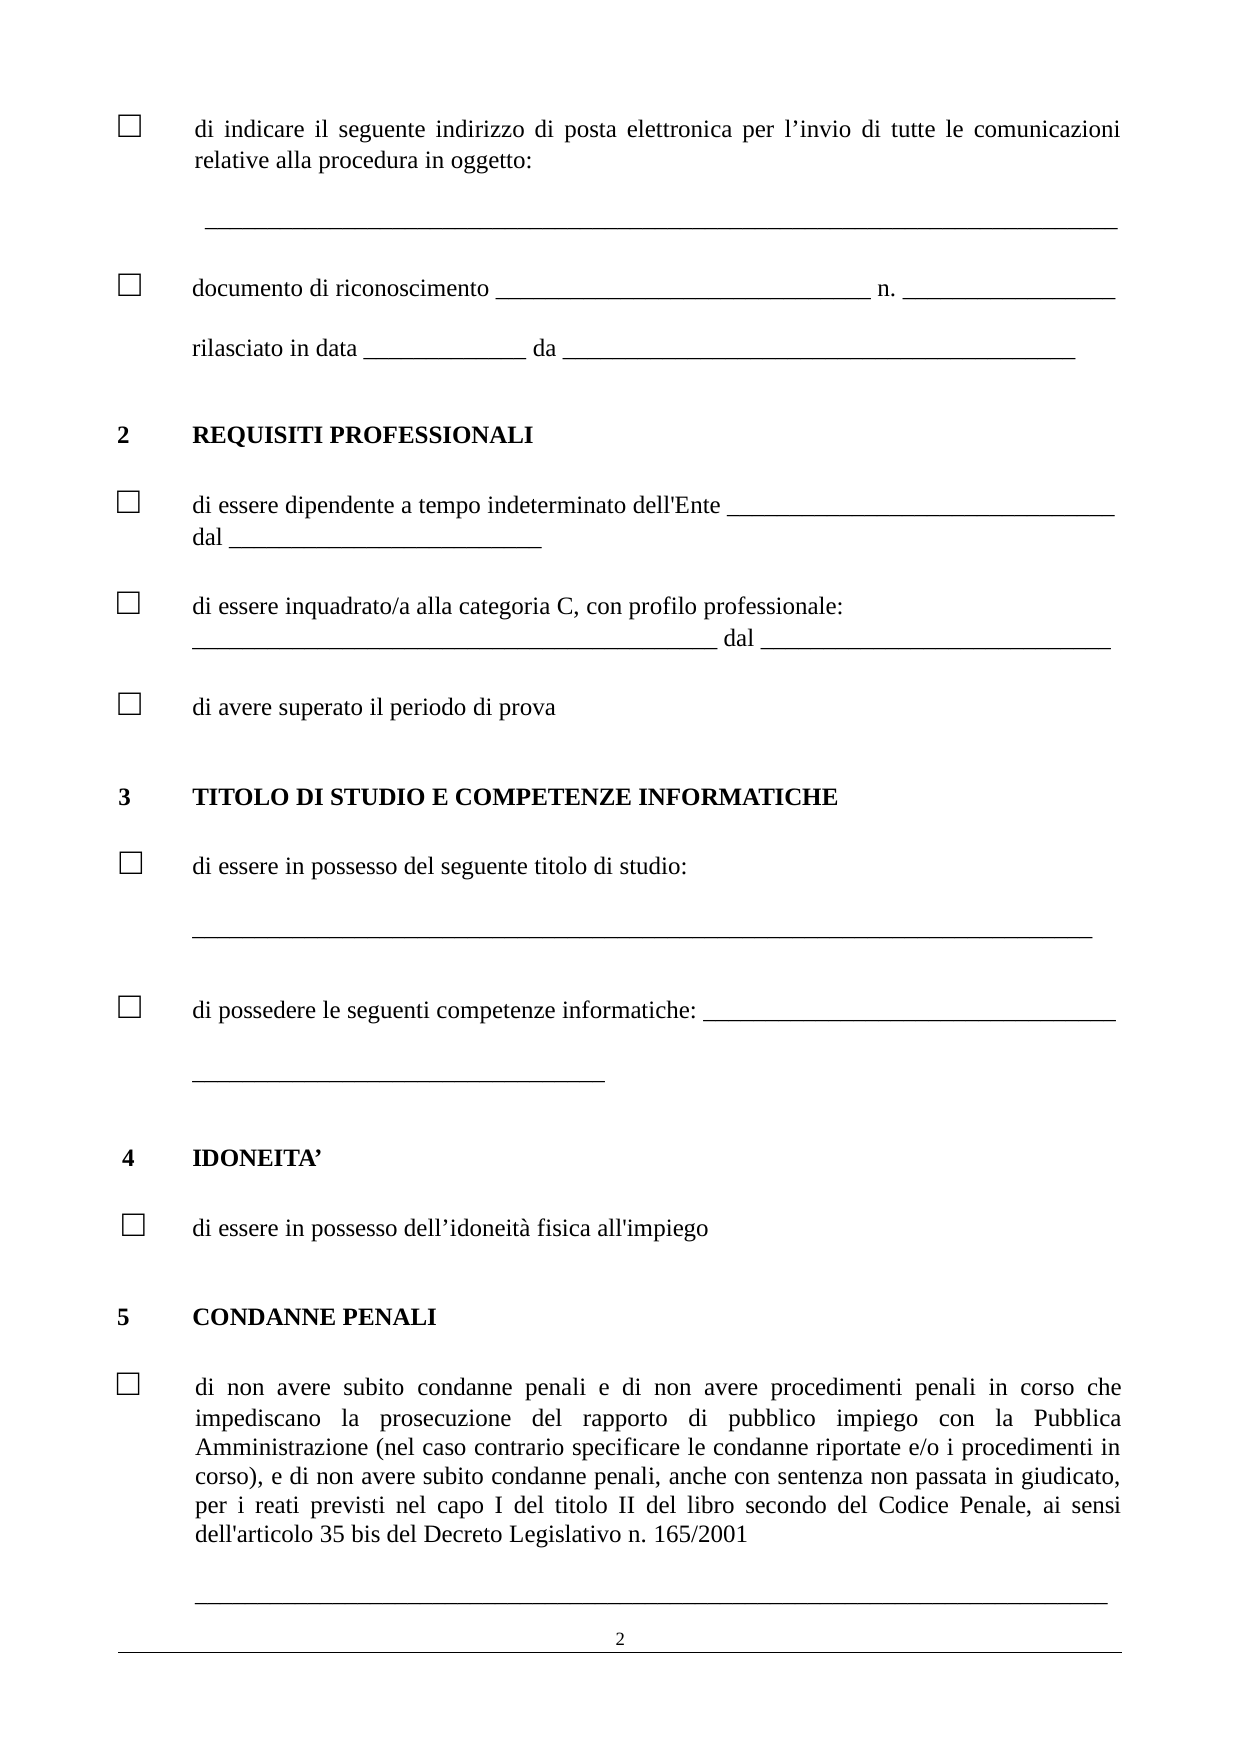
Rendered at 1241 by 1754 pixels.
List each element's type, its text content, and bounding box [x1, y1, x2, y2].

text □ di avere superato il periodo di prova [118, 681, 1122, 723]
text _________________________________________________________________________ [117, 1577, 1122, 1607]
text 5 CONDANNE PENALI [117, 1302, 1122, 1331]
text 4 IDONEITA’ [122, 1143, 1122, 1172]
text _________________________________ [162, 1056, 1122, 1085]
text ________________________________________________________________________ [119, 912, 1122, 941]
text rilasciato in data _____________ da _________________________________________ [118, 333, 1122, 362]
text __________________________________________ dal ____________________________ [117, 622, 1122, 652]
text _________________________________________________________________________ [122, 203, 1122, 232]
text 2 REQUISITI PROFESSIONALI [117, 420, 1122, 449]
text □ di essere in possesso del seguente titolo di studio: [119, 840, 1122, 883]
text □ documento di riconoscimento ______________________________ n. _________________ [118, 261, 1122, 304]
text □ di essere in possesso dell’idoneità fisica all'impiego [122, 1201, 1122, 1244]
text 3 TITOLO DI STUDIO E COMPETENZE INFORMATICHE [118, 782, 1122, 811]
text □ di non avere subito condanne penali e di non avere procedimenti penali in corso che impediscano la prosecuzione del rapporto di pubblico impiego con la Pubblica Amministrazione (nel caso contrario specificare le condanne riportate e/o i procedimenti in corso), e di non avere subito condanne penali, anche con sentenza non passata in giudicato, per i reati previsti nel capo I del titolo II del libro secondo del Codice Penale, ai sensi dell'articolo 35 bis del Decreto Legislativo n. 165/2001 [117, 1360, 1122, 1548]
text □ di indicare il seguente indirizzo di posta elettronica per l’invio di tutte le comunicazioni relative alla procedura in oggetto: [118, 102, 1122, 174]
text □ di possedere le seguenti competenze informatiche: _________________________________ [118, 984, 1122, 1027]
text □ di essere inquadrato/a alla categoria C, con profilo professionale: [117, 579, 1122, 622]
text □ di essere dipendente a tempo indeterminato dell'Ente _______________________________ dal _________________________ [117, 478, 1122, 551]
